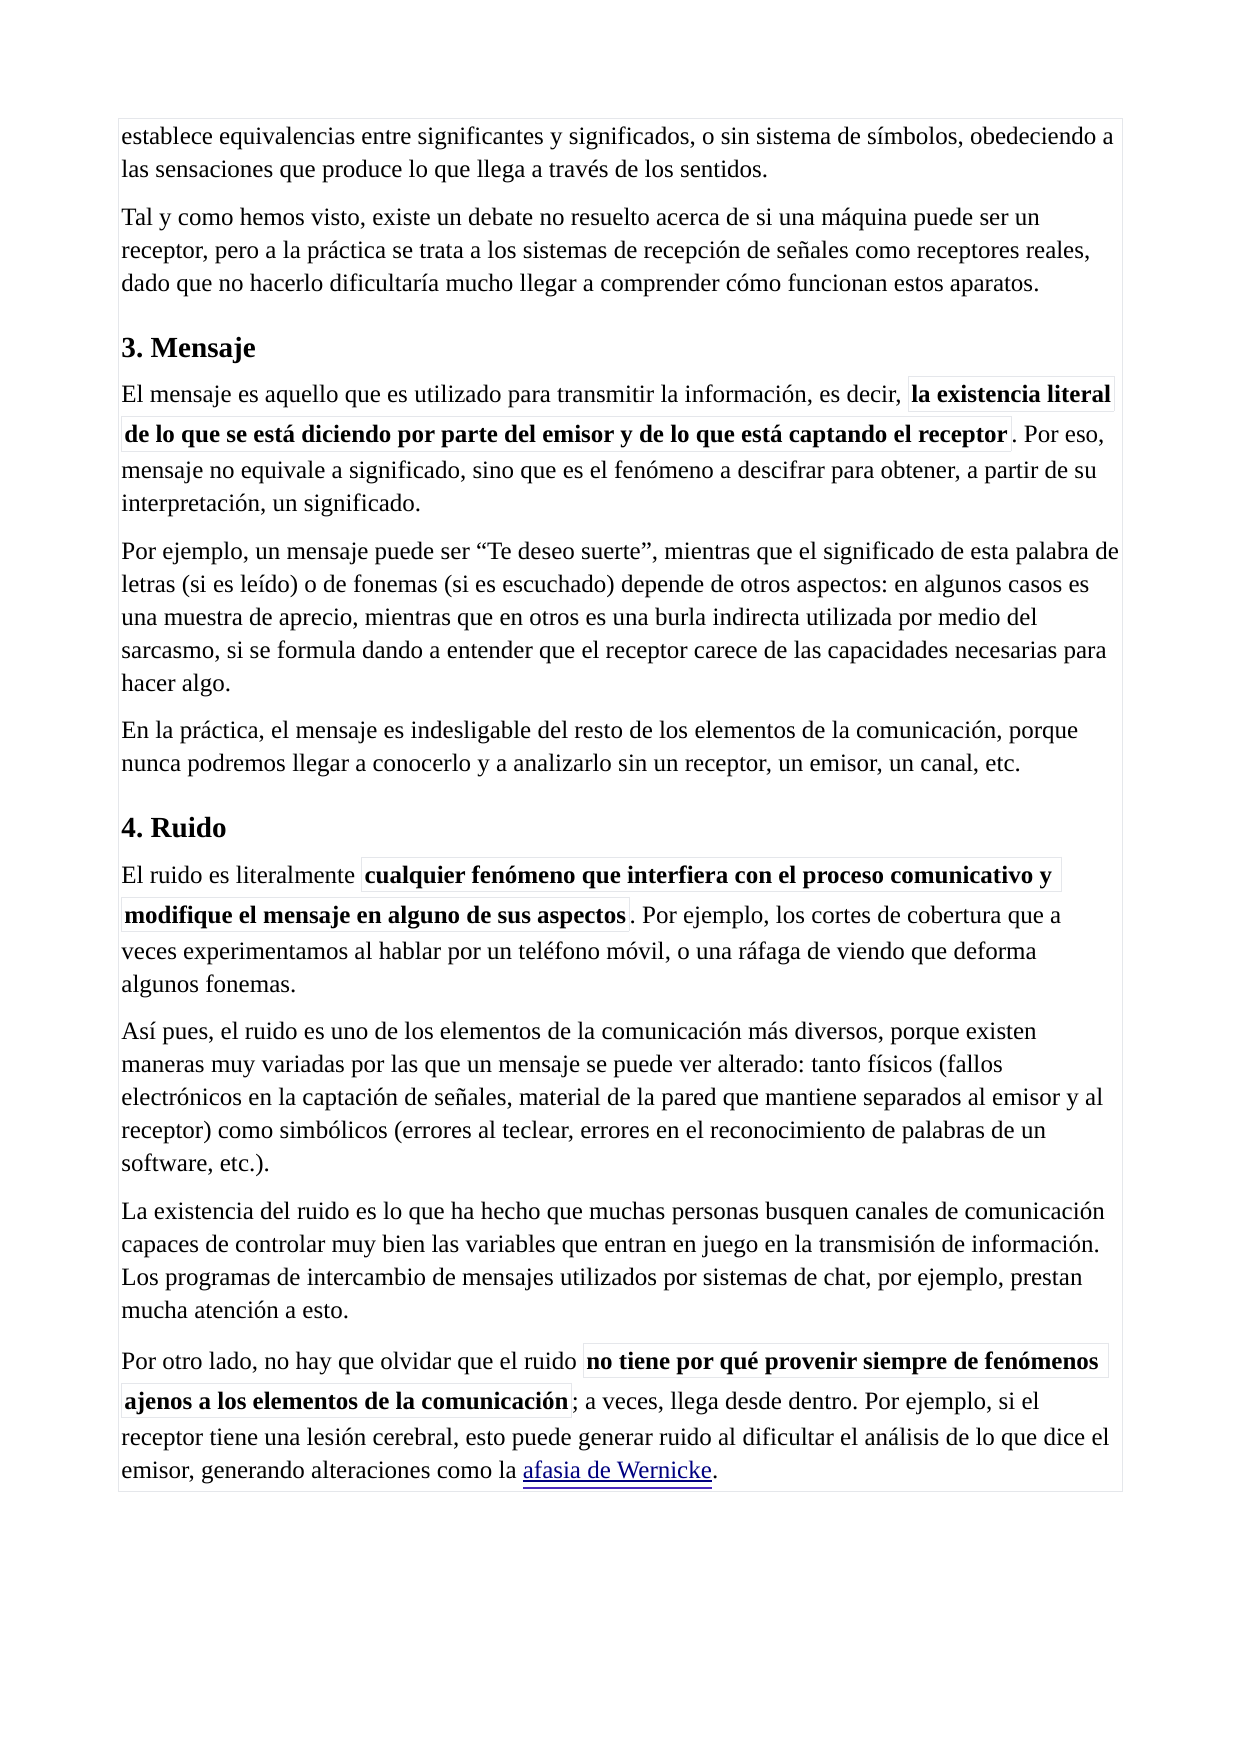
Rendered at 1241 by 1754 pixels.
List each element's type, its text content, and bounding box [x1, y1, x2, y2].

subtitle 3. Mensaje [119, 327, 1122, 363]
text establece equivalencias entre significantes y significados, o sin sistema de símbolos, obedeciendo a las sensaciones que produce lo que llega a través de los sentidos. [119, 119, 1122, 183]
text En la práctica, el mensaje es indesligable del resto de los elementos de la comunicación, porque nunca podremos llegar a conocerlo y a analizarlo sin un receptor, un emisor, un canal, etc. [119, 712, 1122, 777]
text El mensaje es aquello que es utilizado para transmitir la información, es decir, la existencia literal de lo que se está diciendo por parte del emisor y de lo que está captando el receptor. Por eso, mensaje no equivale a significado, sino que es el fenómeno a descifrar para obtener, a partir de su interpretación, un significado. [119, 373, 1122, 517]
subtitle 4. Ruido [119, 808, 1122, 844]
text Así pues, el ruido es uno de los elementos de la comunicación más diversos, porque existen maneras muy variadas por las que un mensaje se puede ver alterado: tanto físicos (fallos electrónicos en la captación de señales, material de la pared que mantiene separados al emisor y al receptor) como simbólicos (errores al teclear, errores en el reconocimiento de palabras de un software, etc.). [119, 1013, 1122, 1177]
text Por otro lado, no hay que olvidar que el ruido no tiene por qué provenir siempre de fenómenos ajenos a los elementos de la comunicación; a veces, llega desde dentro. Por ejemplo, si el receptor tiene una lesión cerebral, esto puede generar ruido al dificultar el análisis de lo que dice el emisor, generando alteraciones como la afasia de Wernicke. [119, 1340, 1122, 1491]
text Por ejemplo, un mensaje puede ser “Te deseo suerte”, mientras que el significado de esta palabra de letras (si es leído) o de fonemas (si es escuchado) depende de otros aspectos: en algunos casos es una muestra de aprecio, mientras que en otros es una burla indirecta utilizada por medio del sarcasmo, si se formula dando a entender que el receptor carece de las capacidades necesarias para hacer algo. [119, 533, 1122, 697]
text Tal y como hemos visto, existe un debate no resuelto acerca de si una máquina puede ser un receptor, pero a la práctica se trata a los sistemas de recepción de señales como receptores reales, dado que no hacerlo dificultaría mucho llegar a comprender cómo funcionan estos aparatos. [119, 199, 1122, 297]
text El ruido es literalmente cualquier fenómeno que interfiera con el proceso comunicativo y modifique el mensaje en alguno de sus aspectos. Por ejemplo, los cortes de cobertura que a veces experimentamos al hablar por un teléfono móvil, o una ráfaga de viendo que deforma algunos fonemas. [119, 854, 1122, 997]
text La existencia del ruido es lo que ha hecho que muchas personas busquen canales de comunicación capaces de controlar muy bien las variables que entran en juego en la transmisión de información. Los programas de intercambio de mensajes utilizados por sistemas de chat, por ejemplo, prestan mucha atención a esto. [119, 1193, 1122, 1324]
